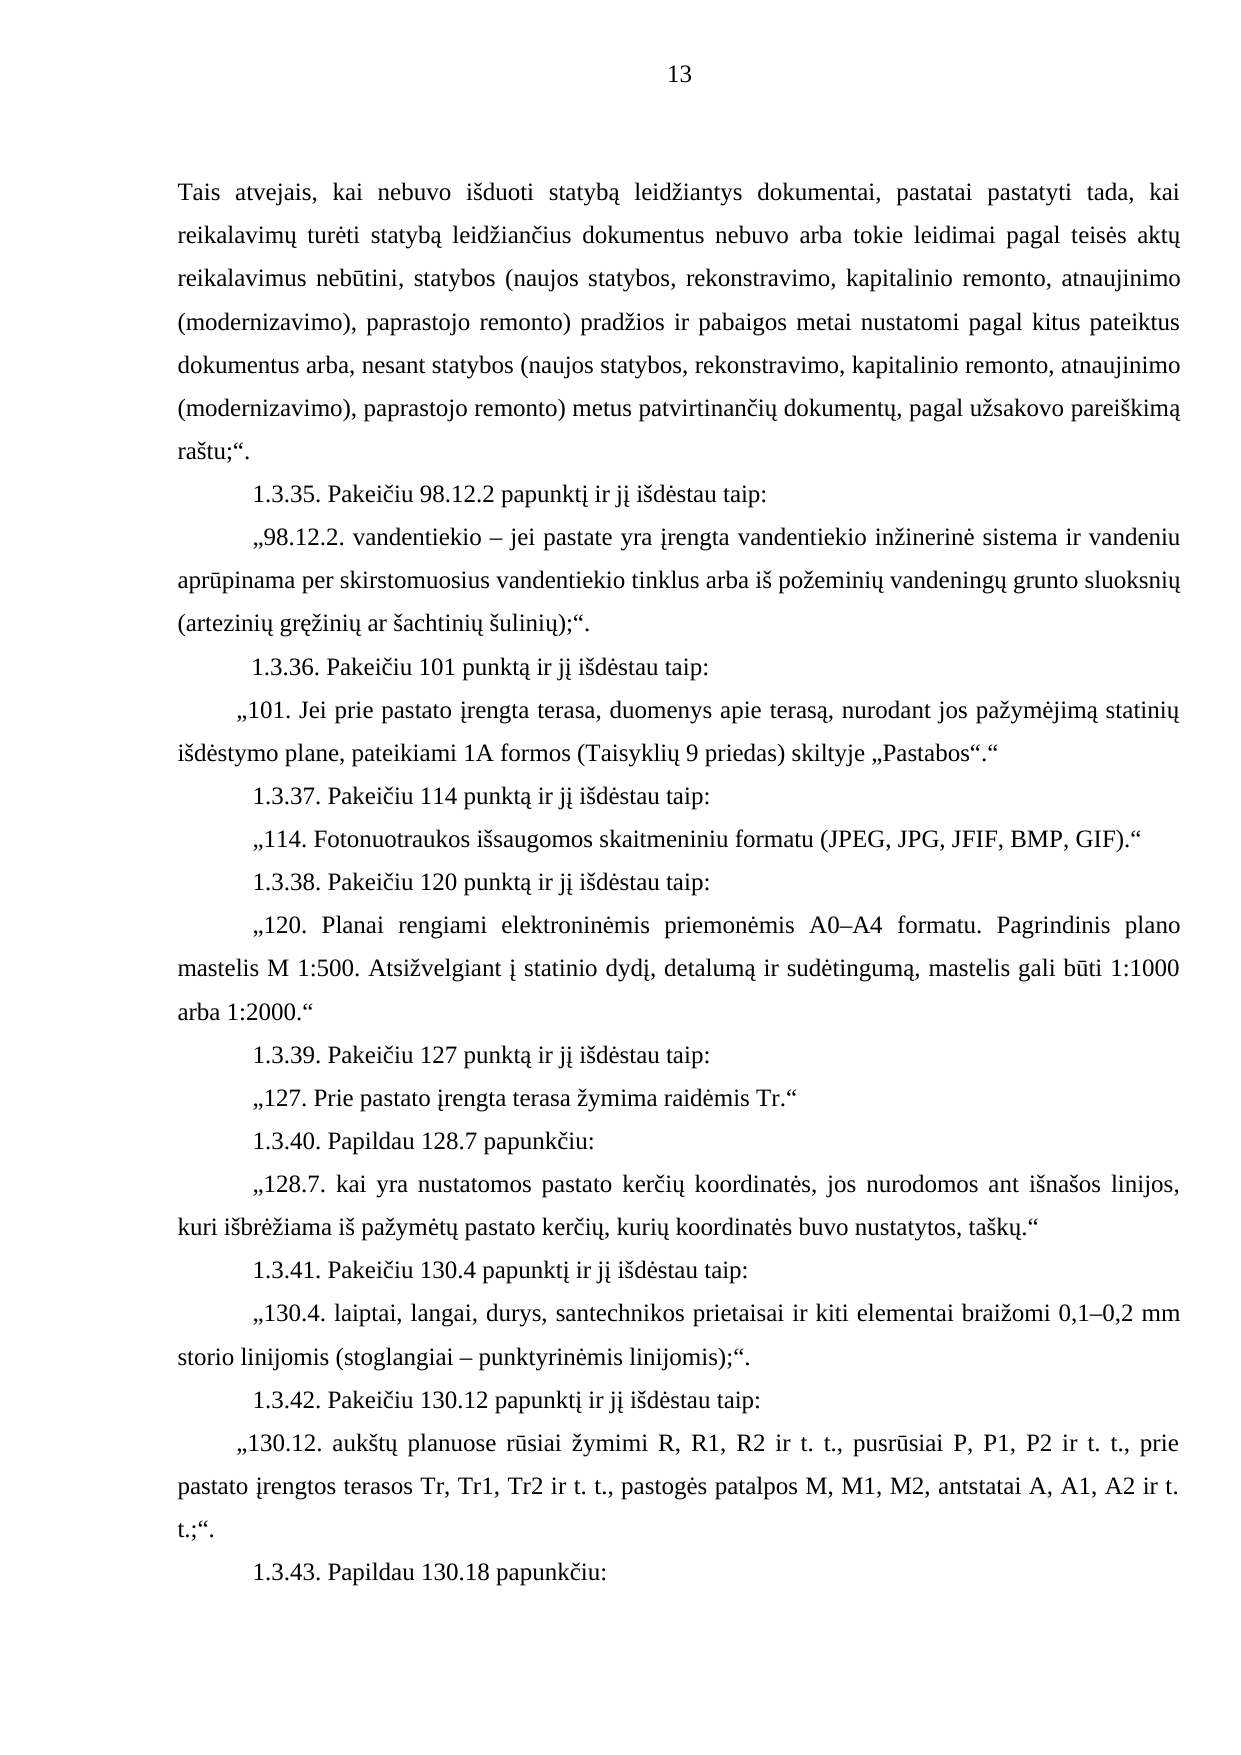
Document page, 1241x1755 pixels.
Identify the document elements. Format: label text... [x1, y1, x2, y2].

text 1.3.38. Pakeičiu 120 punktą ir jį išdėstau taip: [177, 867, 1181, 896]
text „130.4. laiptai, langai, durys, santechnikos prietaisai ir kiti elementai braižomi 0,1–0,2 mm storio linijomis (stoglangiai – punktyrinėmis linijomis);“. [177, 1298, 1181, 1370]
text „98.12.2. vandentiekio – jei pastate yra įrengta vandentiekio inžinerinė sistema ir vandeniu aprūpinama per skirstomuosius vandentiekio tinklus arba iš požeminių vandeningų grunto sluoksnių (artezinių gręžinių ar šachtinių šulinių);“. [177, 522, 1181, 637]
text 1.3.43. Papildau 130.18 papunkčiu: [177, 1557, 1181, 1586]
text 1.3.36. Pakeičiu 101 punktą ir jį išdėstau taip: [177, 652, 1181, 680]
text 1.3.37. Pakeičiu 114 punktą ir jį išdėstau taip: [177, 781, 1181, 810]
text 1.3.41. Pakeičiu 130.4 papunktį ir jį išdėstau taip: [177, 1255, 1181, 1284]
text 1.3.39. Pakeičiu 127 punktą ir jį išdėstau taip: [177, 1040, 1181, 1068]
text „120. Planai rengiami elektroninėmis priemonėmis A0–A4 formatu. Pagrindinis plano mastelis M 1:500. Atsižvelgiant į statinio dydį, detalumą ir sudėtingumą, mastelis gali būti 1:1000 arba 1:2000.“ [177, 910, 1181, 1025]
text „101. Jei prie pastato įrengta terasa, duomenys apie terasą, nurodant jos pažymėjimą statinių išdėstymo plane, pateikiami 1A formos (Taisyklių 9 priedas) skiltyje „Pastabos“.“ [177, 695, 1181, 767]
text „127. Prie pastato įrengta terasa žymima raidėmis Tr.“ [177, 1083, 1181, 1112]
text „128.7. kai yra nustatomos pastato kerčių koordinatės, jos nurodomos ant išnašos linijos, kuri išbrėžiama iš pažymėtų pastato kerčių, kurių koordinatės buvo nustatytos, taškų.“ [177, 1169, 1181, 1241]
text „114. Fotonuotraukos išsaugomos skaitmeniniu formatu (JPEG, JPG, JFIF, BMP, GIF).“ [177, 824, 1181, 853]
text 1.3.35. Pakeičiu 98.12.2 papunktį ir jį išdėstau taip: [177, 479, 1181, 508]
text 1.3.42. Pakeičiu 130.12 papunktį ir jį išdėstau taip: [177, 1385, 1181, 1413]
text Tais atvejais, kai nebuvo išduoti statybą leidžiantys dokumentai, pastatai pastatyti tada, kai reikalavimų turėti statybą leidžiančius dokumentus nebuvo arba tokie leidimai pagal teisės aktų reikalavimus nebūtini, statybos (naujos statybos, rekonstravimo, kapitalinio remonto, atnaujinimo (modernizavimo), paprastojo remonto) pradžios ir pabaigos metai nustatomi pagal kitus pateiktus dokumentus arba, nesant statybos (naujos statybos, rekonstravimo, kapitalinio remonto, atnaujinimo (modernizavimo), paprastojo remonto) metus patvirtinančių dokumentų, pagal užsakovo pareiškimą raštu;“. [177, 177, 1181, 465]
text 1.3.40. Papildau 128.7 papunkčiu: [177, 1126, 1181, 1155]
text „130.12. aukštų planuose rūsiai žymimi R, R1, R2 ir t. t., pusrūsiai P, P1, P2 ir t. t., prie pastato įrengtos terasos Tr, Tr1, Tr2 ir t. t., pastogės patalpos M, M1, M2, antstatai A, A1, A2 ir t. t.;“. [177, 1428, 1181, 1543]
